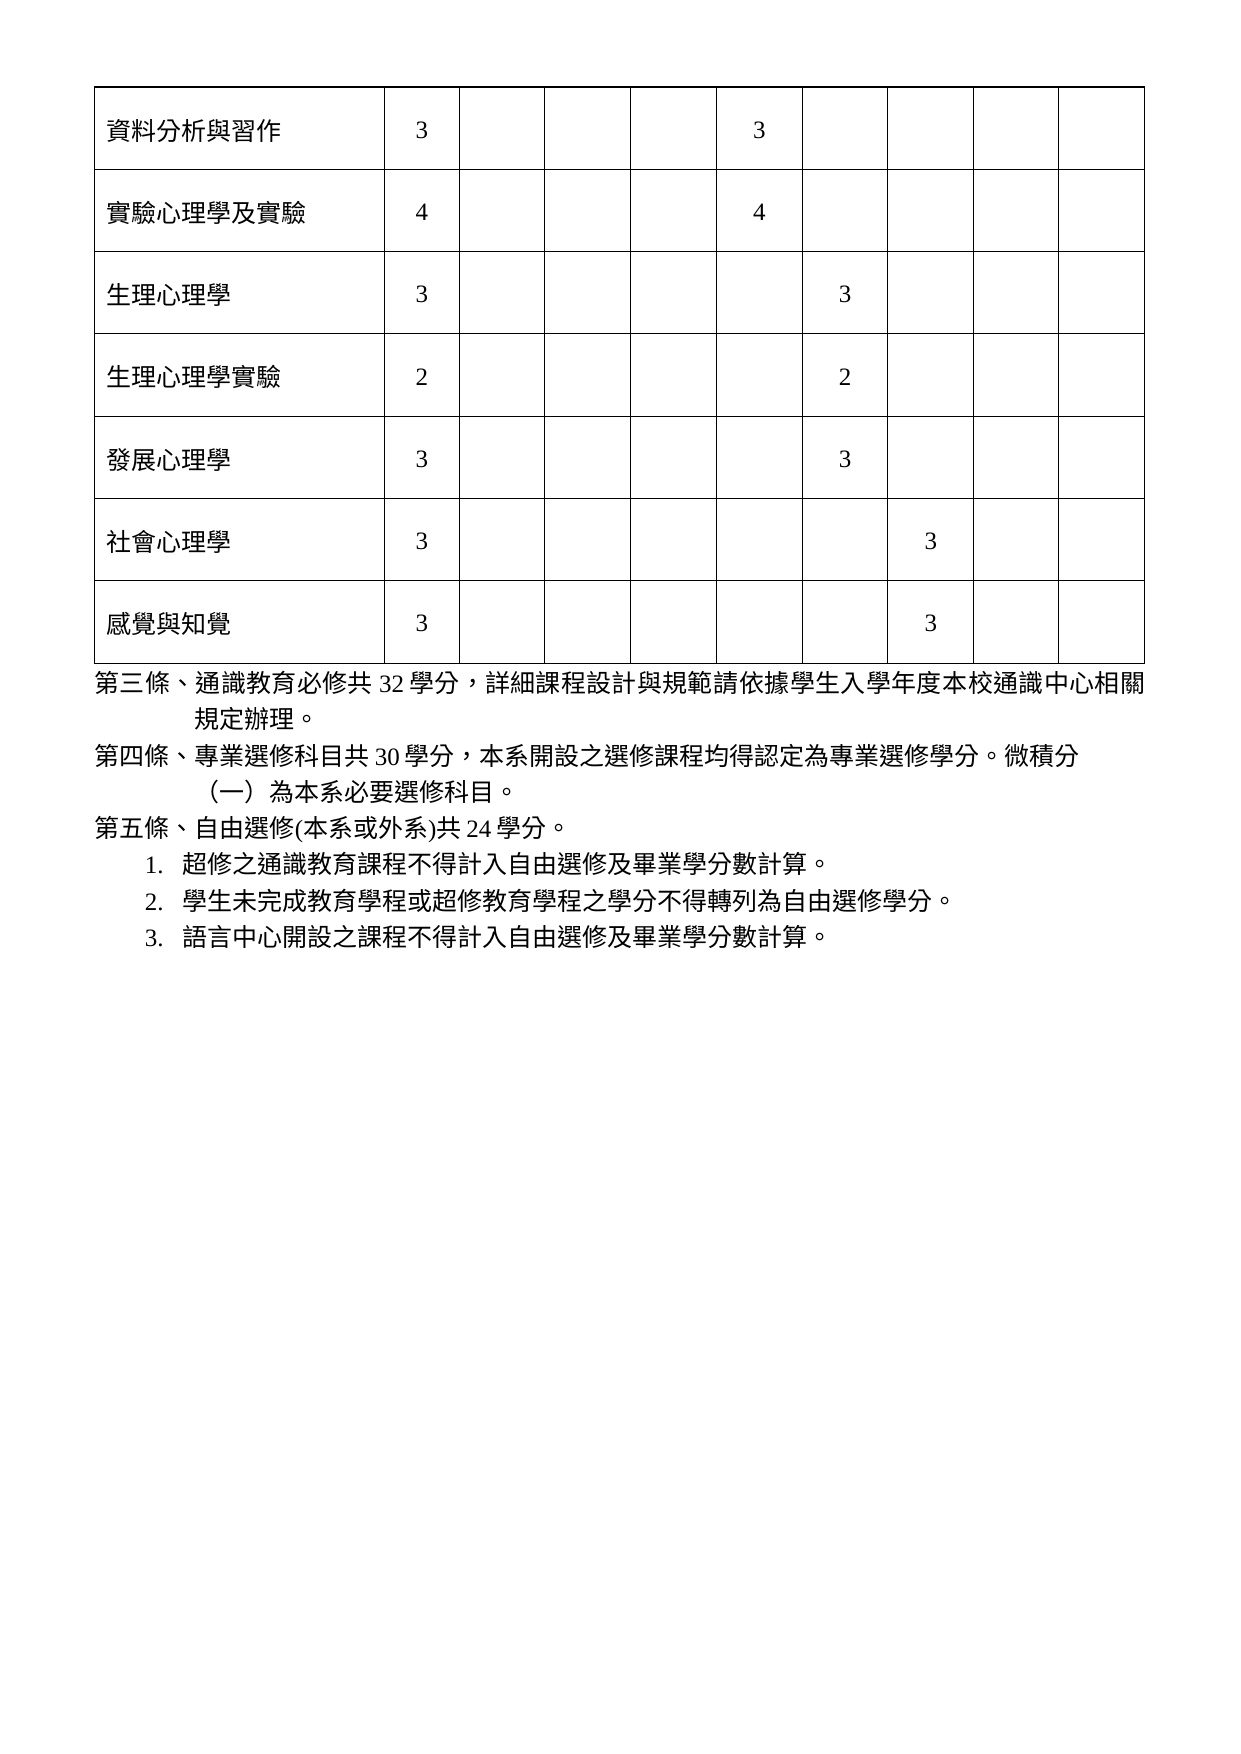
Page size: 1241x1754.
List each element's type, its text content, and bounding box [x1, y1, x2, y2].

table_cell [631, 252, 716, 333]
table_cell 社會心理學 [95, 499, 384, 580]
table_cell [460, 417, 544, 498]
table_cell [974, 499, 1058, 580]
table_cell [803, 581, 887, 662]
table_cell [460, 88, 544, 169]
table_cell [545, 581, 630, 662]
table_cell [460, 334, 544, 416]
table_cell [888, 252, 973, 333]
list 超修之通識教育課程不得計入自由選修及畢業學分數計算。 [144, 845, 1146, 881]
table_cell [631, 88, 716, 169]
table_cell 4 [385, 170, 459, 251]
table_cell 3 [385, 88, 459, 169]
table_cell 生理心理學 [95, 252, 384, 333]
table_cell [631, 499, 716, 580]
table_cell [545, 499, 630, 580]
table_cell 3 [385, 252, 459, 333]
list 學生未完成教育學程或超修教育學程之學分不得轉列為自由選修學分。 [144, 881, 1146, 917]
table_cell [717, 499, 802, 580]
table_cell [1059, 499, 1144, 580]
table_cell [545, 417, 630, 498]
text 第四條、專業選修科目共30學分，本系開設之選修課程均得認定為專業選修學分。微積分（一）為本系必要選修科目。 [94, 736, 1146, 808]
table_cell 感覺與知覺 [95, 581, 384, 662]
table_cell 3 [385, 581, 459, 662]
table_cell 3 [803, 252, 887, 333]
table_cell [974, 252, 1058, 333]
table_cell [545, 88, 630, 169]
table_cell [545, 252, 630, 333]
table_cell [631, 417, 716, 498]
table_cell [1059, 252, 1144, 333]
table_cell [1059, 581, 1144, 662]
table_cell [888, 88, 973, 169]
table_cell [545, 334, 630, 416]
table_cell [460, 170, 544, 251]
table_cell [460, 581, 544, 662]
table_cell [803, 499, 887, 580]
table_cell 3 [803, 417, 887, 498]
table_cell [1059, 88, 1144, 169]
table_cell [460, 499, 544, 580]
table_cell [888, 334, 973, 416]
table_cell 3 [385, 499, 459, 580]
table_cell [717, 581, 802, 662]
table_cell [717, 417, 802, 498]
table_cell [974, 88, 1058, 169]
table_cell [974, 581, 1058, 662]
table_cell [803, 88, 887, 169]
text 第五條、自由選修(本系或外系)共24學分。 [94, 808, 1146, 845]
table_cell 3 [888, 499, 973, 580]
table_cell [888, 417, 973, 498]
table_cell 實驗心理學及實驗 [95, 170, 384, 251]
table_cell 4 [717, 170, 802, 251]
table_cell 資料分析與習作 [95, 88, 384, 169]
table_cell 3 [717, 88, 802, 169]
table_cell [631, 581, 716, 662]
table_cell [631, 334, 716, 416]
table_cell [1059, 417, 1144, 498]
table_cell 2 [385, 334, 459, 416]
table_cell [974, 334, 1058, 416]
table_cell [803, 170, 887, 251]
table_cell 3 [385, 417, 459, 498]
table_cell [460, 252, 544, 333]
table_cell 發展心理學 [95, 417, 384, 498]
table_cell [1059, 334, 1144, 416]
table_cell 3 [888, 581, 973, 662]
table_cell [974, 170, 1058, 251]
table_cell 生理心理學實驗 [95, 334, 384, 416]
table_cell [717, 252, 802, 333]
table_cell 2 [803, 334, 887, 416]
list 語言中心開設之課程不得計入自由選修及畢業學分數計算。 [144, 917, 1146, 953]
table_cell [888, 170, 973, 251]
table_cell [631, 170, 716, 251]
text 第三條、通識教育必修共32學分，詳細課程設計與規範請依據學生入學年度本校通識中心相關規定辦理。 [94, 663, 1146, 736]
table_cell [717, 334, 802, 416]
table_cell [545, 170, 630, 251]
table_cell [974, 417, 1058, 498]
table_cell [1059, 170, 1144, 251]
